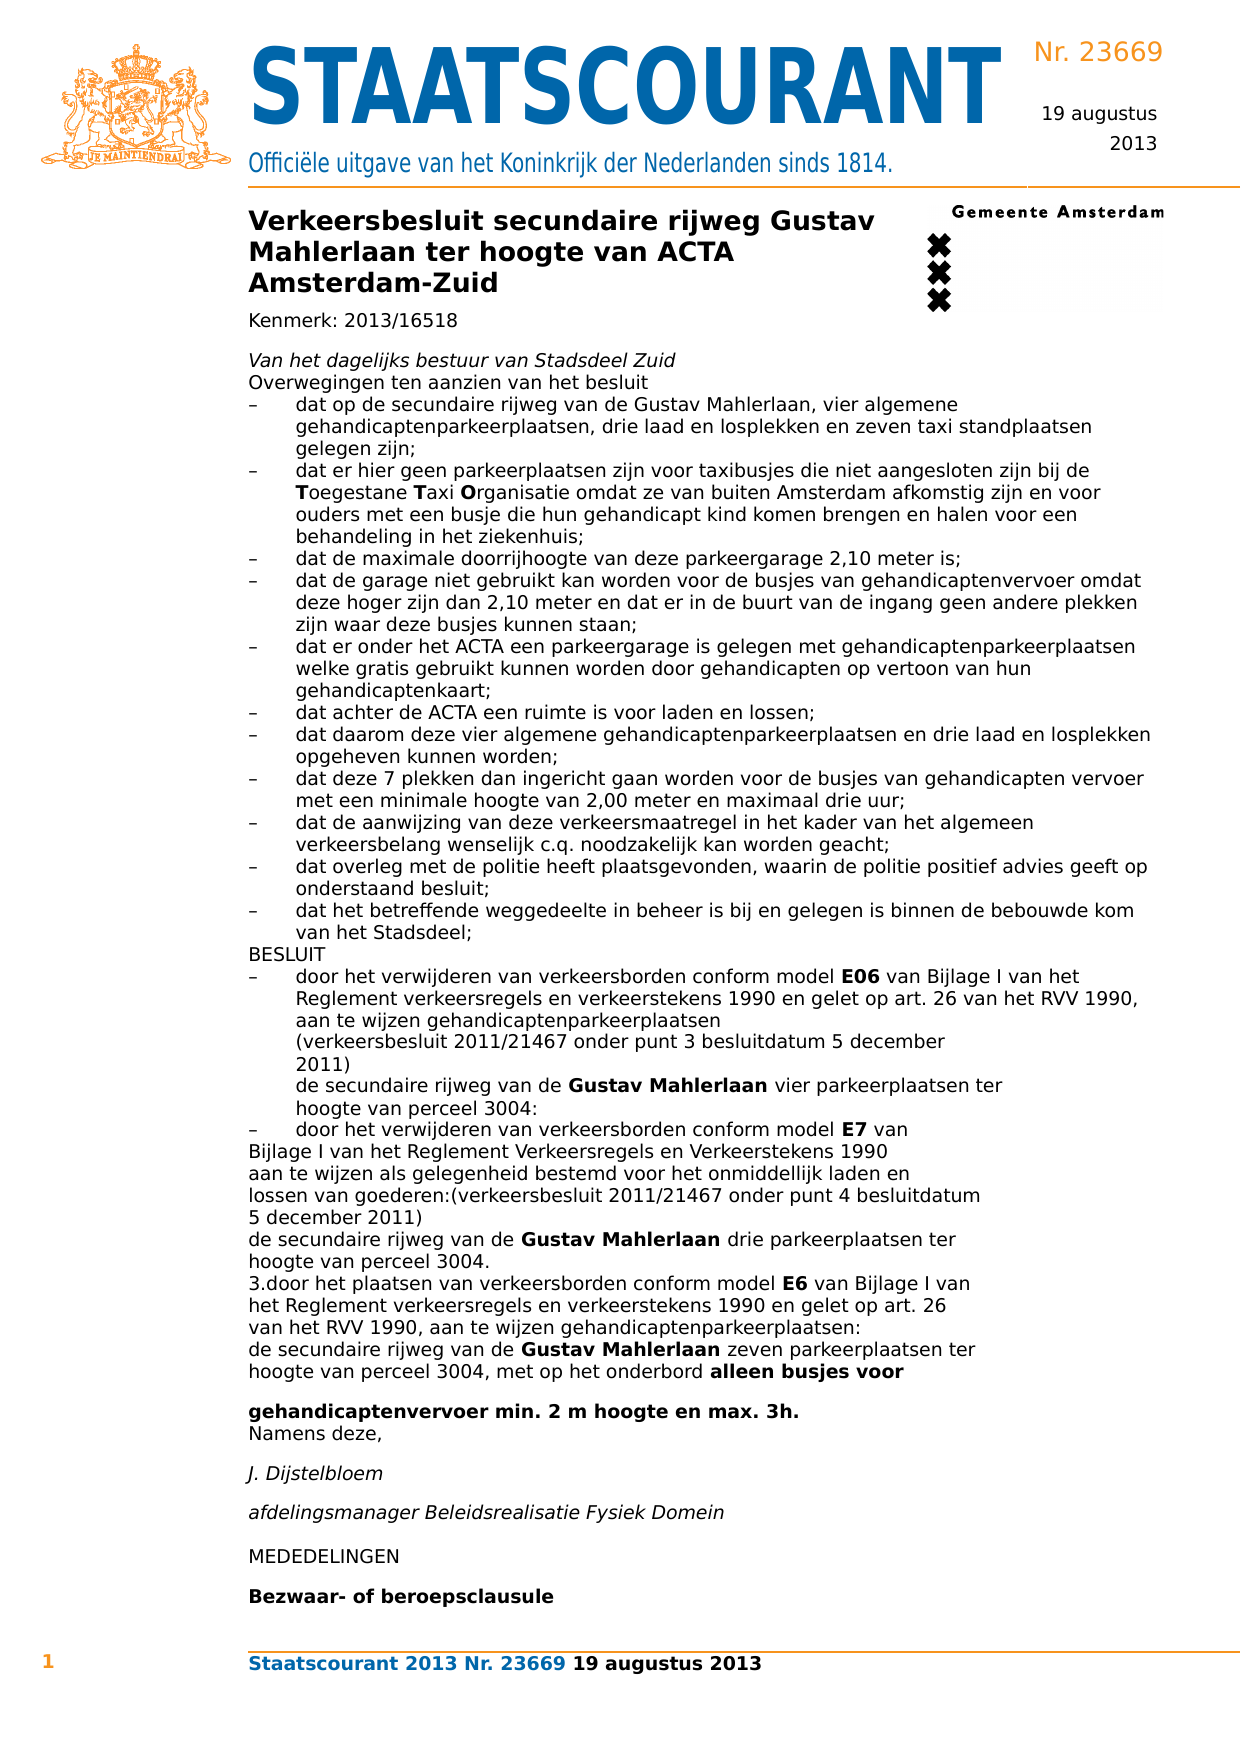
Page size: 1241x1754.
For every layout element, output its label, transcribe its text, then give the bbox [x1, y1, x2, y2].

list dat daarom deze vier algemene gehandicaptenparkeerplaatsen en drie laad en losplekken opgeheven kunnen worden; [248, 724, 1163, 768]
subtitle J. Dijstelbloem [248, 1462, 1163, 1484]
list dat de maximale doorrijhoogte van deze parkeergarage 2,10 meter is; [248, 548, 1163, 570]
list dat er onder het ACTA een parkeergarage is gelegen met gehandicaptenparkeerplaatsen welke gratis gebruikt kunnen worden door gehandicapten op vertoon van hun gehandicaptenkaart; [248, 636, 1163, 702]
list dat de aanwijzing van deze verkeersmaatregel in het kader van het algemeen verkeersbelang wenselijk c.q. noodzakelijk kan worden geacht; [248, 812, 1163, 856]
picture [41, 44, 231, 169]
text de secundaire rijweg van de Gustav Mahlerlaan zeven parkeerplaatsen ter [248, 1339, 1163, 1361]
list dat het betreffende weggedeelte in beheer is bij en gelegen is binnen de bebouwde kom van het Stadsdeel; [248, 899, 1163, 943]
text 5 december 2011) [248, 1207, 1163, 1229]
list dat overleg met de politie heeft plaatsgevonden, waarin de politie positief advies geeft op onderstaand besluit; [248, 856, 1163, 899]
list dat achter de ACTA een ruimte is voor laden en lossen; [248, 702, 1163, 724]
text Overwegingen ten aanzien van het besluit [248, 372, 1163, 394]
text van het RVV 1990, aan te wijzen gehandicaptenparkeerplaatsen: [248, 1317, 1163, 1339]
list de secundaire rijweg van de Gustav Mahlerlaan vier parkeerplaatsen ter [248, 1075, 1163, 1097]
text 3.door het plaatsen van verkeersborden conform model E6 van Bijlage I van [248, 1273, 1163, 1295]
subtitle gehandicaptenvervoer min. 2 m hoogte en max. 3h. [248, 1401, 1163, 1423]
subtitle Verkeersbesluit secundaire rijweg Gustav Mahlerlaan ter hoogte van ACTA Amsterdam-Zuid [248, 206, 927, 299]
text Namens deze, [248, 1423, 1163, 1445]
text de secundaire rijweg van de Gustav Mahlerlaan drie parkeerplaatsen ter [248, 1229, 1163, 1251]
text aan te wijzen als gelegenheid bestemd voor het onmiddellijk laden en [248, 1163, 1163, 1185]
text hoogte van perceel 3004, met op het onderbord alleen busjes voor [248, 1361, 1163, 1383]
text hoogte van perceel 3004. [248, 1251, 1163, 1273]
subtitle Van het dagelijks bestuur van Stadsdeel Zuid [248, 350, 1163, 372]
list dat er hier geen parkeerplaatsen zijn voor taxibusjes die niet aangesloten zijn bij de Toegestane Taxi Organisatie omdat ze van buiten Amsterdam afkomstig zijn en voor ouders met een busje die hun gehandicapt kind komen brengen en halen voor een behandeling in het ziekenhuis; [248, 460, 1163, 548]
list dat op de secundaire rijweg van de Gustav Mahlerlaan, vier algemene gehandicaptenparkeerplaatsen, drie laad en losplekken en zeven taxi standplaatsen gelegen zijn; [248, 394, 1163, 460]
list door het verwijderen van verkeersborden conform model E06 van Bijlage I van het Reglement verkeersregels en verkeerstekens 1990 en gelet op art. 26 van het RVV 1990, aan te wijzen gehandicaptenparkeerplaatsen [248, 966, 1163, 1031]
list dat deze 7 plekken dan ingericht gaan worden voor de busjes van gehandicapten vervoer met een minimale hoogte van 2,00 meter en maximaal drie uur; [248, 768, 1163, 812]
text het Reglement verkeersregels en verkeerstekens 1990 en gelet op art. 26 [248, 1295, 1163, 1317]
list (verkeersbesluit 2011/21467 onder punt 3 besluitdatum 5 december [248, 1031, 1163, 1053]
text BESLUIT [248, 943, 1163, 966]
text Bijlage I van het Reglement Verkeersregels en Verkeerstekens 1990 [248, 1141, 1163, 1163]
text lossen van goederen:(verkeersbesluit 2011/21467 onder punt 4 besluitdatum [248, 1185, 1163, 1207]
picture [927, 205, 1164, 312]
subtitle afdelingsmanager Beleidsrealisatie Fysiek Domein [248, 1502, 1163, 1524]
subtitle MEDEDELINGEN [248, 1546, 1163, 1568]
list door het verwijderen van verkeersborden conform model E7 van [248, 1119, 1163, 1141]
list hoogte van perceel 3004: [248, 1097, 1163, 1119]
subtitle Bezwaar- of beroepsclausule [248, 1586, 1163, 1608]
list 2011) [248, 1053, 1163, 1075]
list dat de garage niet gebruikt kan worden voor de busjes van gehandicaptenvervoer omdat deze hoger zijn dan 2,10 meter en dat er in de buurt van de ingang geen andere plekken zijn waar deze busjes kunnen staan; [248, 570, 1163, 636]
text Kenmerk: 2013/16518 [248, 310, 1163, 332]
